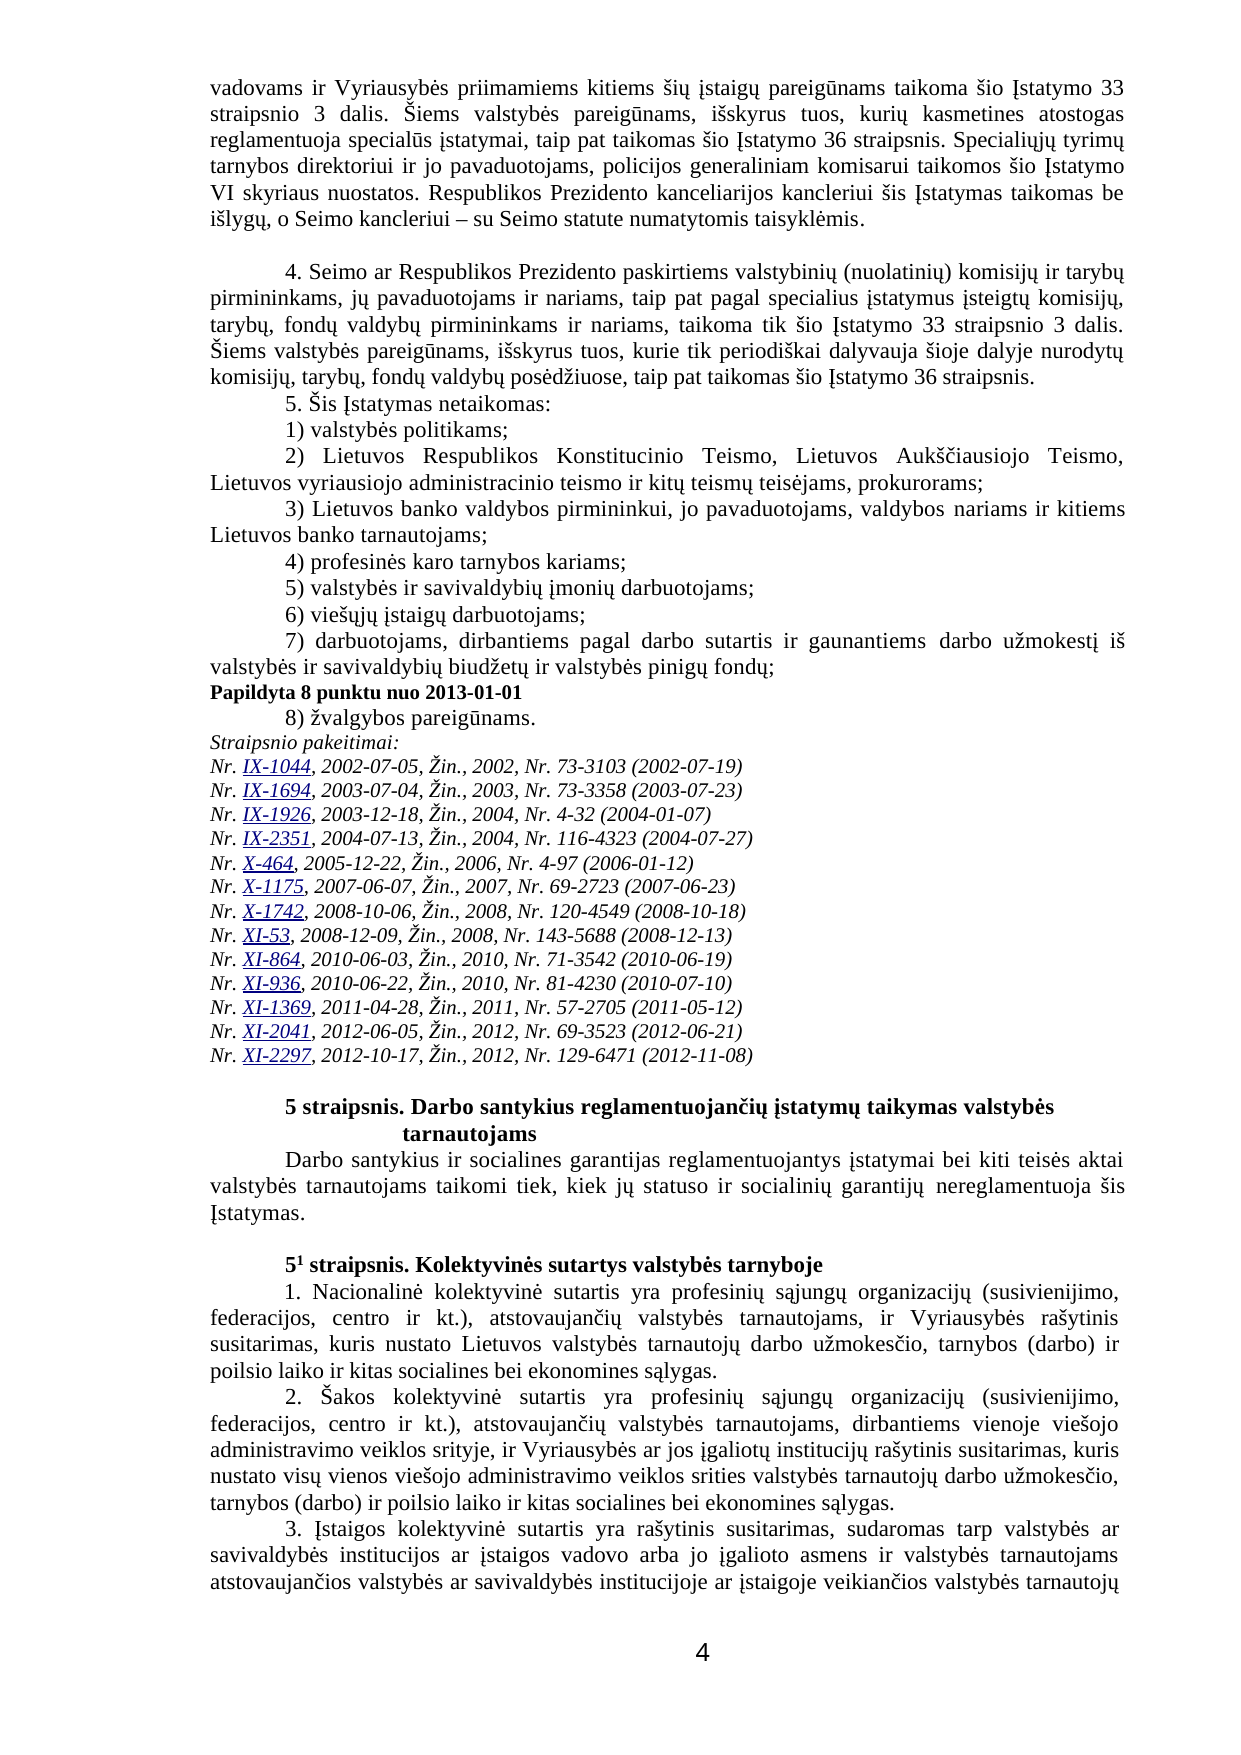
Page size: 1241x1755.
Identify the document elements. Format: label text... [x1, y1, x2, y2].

text Nr. X-1742, 2008-10-06, Žin., 2008, Nr. 120-4549 (2008-10-18) [210, 898, 1120, 923]
text Nr. X-464, 2005-12-22, Žin., 2006, Nr. 4-97 (2006-01-12) [210, 850, 1120, 874]
text Papildyta 8 punktu nuo 2013-01-01 [210, 680, 1126, 704]
text Darbo santykius ir socialines garantijas reglamentuojantys įstatymai bei kiti teisės aktai valstybės tarnautojams taikomi tiek, kiek jų statuso ir socialinių garantijų nereglamentuoja šis Įstatymas. [210, 1146, 1126, 1225]
text 3. Įstaigos kolektyvinė sutartis yra rašytinis susitarimas, sudaromas tarp valstybės ar savivaldybės institucijos ar įstaigos vadovo arba jo įgalioto asmens ir valstybės tarnautojams atstovaujančios valstybės ar savivaldybės institucijoje ar įstaigoje veikiančios valstybės tarnautojų [210, 1515, 1120, 1594]
text 4. Seimo ar Respublikos Prezidento paskirtiems valstybinių (nuolatinių) komisijų ir tarybų pirmininkams, jų pavaduotojams ir nariams, taip pat pagal specialius įstatymus įsteigtų komisijų, tarybų, fondų valdybų pirmininkams ir nariams, taikoma tik šio Įstatymo 33 straipsnio 3 dalis. Šiems valstybės pareigūnams, išskyrus tuos, kurie tik periodiškai dalyvauja šioje dalyje nurodytų komisijų, tarybų, fondų valdybų posėdžiuose, taip pat taikomas šio Įstatymo 36 straipsnis. [210, 258, 1126, 390]
text Nr. IX-1044, 2002-07-05, Žin., 2002, Nr. 73-3103 (2002-07-19) [210, 754, 1126, 778]
text 2. Šakos kolektyvinė sutartis yra profesinių sąjungų organizacijų (susivienijimo, federacijos, centro ir kt.), atstovaujančių valstybės tarnautojams, dirbantiems vienoje viešojo administravimo veiklos srityje, ir Vyriausybės ar jos įgaliotų institucijų rašytinis susitarimas, kuris nustato visų vienos viešojo administravimo veiklos srities valstybės tarnautojų darbo užmokesčio, tarnybos (darbo) ir poilsio laiko ir kitas socialines bei ekonomines sąlygas. [210, 1383, 1120, 1515]
text Nr. IX-1694, 2003-07-04, Žin., 2003, Nr. 73-3358 (2003-07-23) [210, 778, 1120, 802]
text 7) darbuotojams, dirbantiems pagal darbo sutartis ir gaunantiems darbo užmokestį iš valstybės ir savivaldybių biudžetų ir valstybės pinigų fondų; [210, 627, 1126, 680]
text Nr. XI-2297, 2012-10-17, Žin., 2012, Nr. 129-6471 (2012-11-08) [210, 1043, 1120, 1067]
text 6) viešųjų įstaigų darbuotojams; [210, 601, 1126, 627]
text Nr. IX-1926, 2003-12-18, Žin., 2004, Nr. 4-32 (2004-01-07) [210, 802, 1120, 826]
text Nr. XI-864, 2010-06-03, Žin., 2010, Nr. 71-3542 (2010-06-19) [210, 947, 1120, 971]
text 5 straipsnis. Darbo santykius reglamentuojančių įstatymų taikymas valstybės [285, 1093, 1126, 1120]
text Nr. XI-1369, 2011-04-28, Žin., 2011, Nr. 57-2705 (2011-05-12) [210, 995, 1120, 1019]
text Nr. X-1175, 2007-06-07, Žin., 2007, Nr. 69-2723 (2007-06-23) [210, 874, 1120, 898]
text Straipsnio pakeitimai: [210, 730, 1126, 754]
text Nr. XI-936, 2010-06-22, Žin., 2010, Nr. 81-4230 (2010-07-10) [210, 971, 1120, 995]
text 4) profesinės karo tarnybos kariams; [210, 548, 1126, 574]
text 51 straipsnis. Kolektyvinės sutartys valstybės tarnyboje [210, 1251, 1120, 1278]
text Nr. XI-53, 2008-12-09, Žin., 2008, Nr. 143-5688 (2008-12-13) [210, 923, 1120, 947]
text 5) valstybės ir savivaldybių įmonių darbuotojams; [210, 574, 1126, 601]
text 1. Nacionalinė kolektyvinė sutartis yra profesinių sąjungų organizacijų (susivienijimo, federacijos, centro ir kt.), atstovaujančių valstybės tarnautojams, ir Vyriausybės rašytinis susitarimas, kuris nustato Lietuvos valstybės tarnautojų darbo užmokesčio, tarnybos (darbo) ir poilsio laiko ir kitas socialines bei ekonomines sąlygas. [210, 1278, 1120, 1383]
text Nr. IX-2351, 2004-07-13, Žin., 2004, Nr. 116-4323 (2004-07-27) [210, 826, 1120, 850]
text 2) Lietuvos Respublikos Konstitucinio Teismo, Lietuvos Aukščiausiojo Teismo, Lietuvos vyriausiojo administracinio teismo ir kitų teismų teisėjams, prokurorams; [210, 442, 1126, 495]
text 1) valstybės politikams; [210, 416, 1126, 442]
text 8) žvalgybos pareigūnams. [210, 704, 1126, 730]
text Nr. XI-2041, 2012-06-05, Žin., 2012, Nr. 69-3523 (2012-06-21) [210, 1019, 1120, 1043]
text 5. Šis Įstatymas netaikomas: [210, 390, 1126, 416]
text vadovams ir Vyriausybės priimamiems kitiems šių įstaigų pareigūnams taikoma šio Įstatymo 33 straipsnio 3 dalis. Šiems valstybės pareigūnams, išskyrus tuos, kurių kasmetines atostogas reglamentuoja specialūs įstatymai, taip pat taikomas šio Įstatymo 36 straipsnis. Specialiųjų tyrimų tarnybos direktoriui ir jo pavaduotojams, policijos generaliniam komisarui taikomos šio Įstatymo VI skyriaus nuostatos. Respublikos Prezidento kanceliarijos kancleriui šis Įstatymas taikomas be išlygų, o Seimo kancleriui – su Seimo statute numatytomis taisyklėmis. [210, 73, 1126, 232]
text 3) Lietuvos banko valdybos pirmininkui, jo pavaduotojams, valdybos nariams ir kitiems Lietuvos banko tarnautojams; [210, 495, 1126, 548]
text tarnautojams [402, 1120, 1126, 1146]
